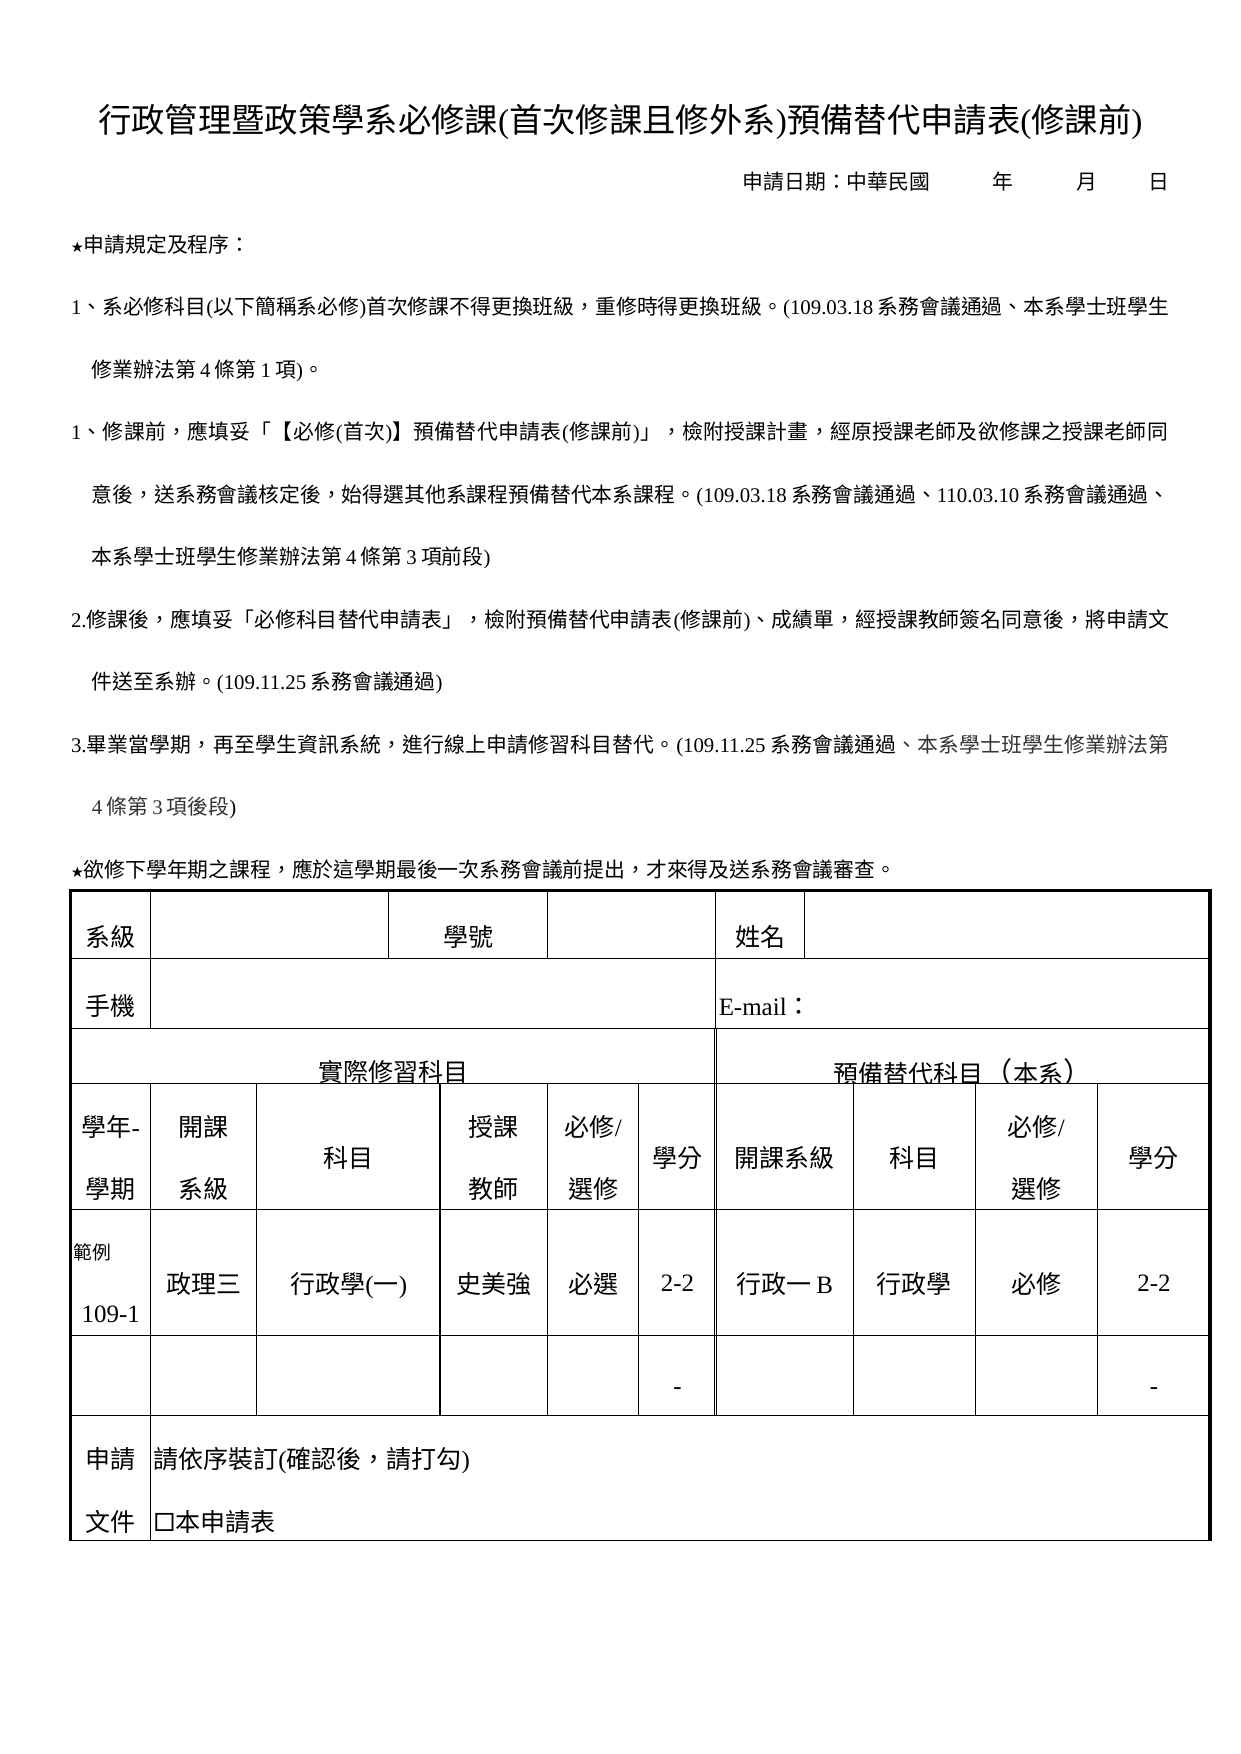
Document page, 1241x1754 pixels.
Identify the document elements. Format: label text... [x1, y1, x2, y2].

table_cell 必修/ 選修 [976, 1084, 1097, 1209]
table_cell 預備替代科目（本系） [717, 1029, 1208, 1083]
table_cell 請依序裝訂(確認後，請打勾) 本申請表 授課大綱 [151, 1416, 1208, 1540]
table_cell 學年-學期 [72, 1084, 150, 1209]
table_cell 科目 [257, 1084, 439, 1209]
table_cell 行政學(一) [257, 1210, 439, 1335]
table_cell E-mail： [716, 959, 1208, 1028]
text 申請日期：中華民國 年 月 日 [71, 139, 1169, 201]
table_cell [854, 1336, 975, 1415]
table_cell [151, 959, 715, 1028]
table_cell 開課系級 [717, 1084, 853, 1209]
table_header [805, 892, 1208, 958]
table_cell 2-2 [1098, 1210, 1208, 1335]
table_cell 2-2 [639, 1210, 714, 1335]
table_header [548, 892, 715, 958]
table_cell [257, 1336, 439, 1415]
table_cell 實際修習科目 [72, 1029, 714, 1083]
table_cell 開課 系級 [151, 1084, 256, 1209]
text 行政管理暨政策學系必修課(首次修課且修外系)預備替代申請表(修課前) [71, 76, 1169, 139]
table_cell 學分 [639, 1084, 714, 1209]
table_cell - [1098, 1336, 1208, 1415]
text 2.修課後，應填妥「必修科目替代申請表」，檢附預備替代申請表(修課前)、成績單，經授課教師簽名同意後，將申請文件送至系辦。(109.11.25系務會議通過) [71, 576, 1169, 701]
text 1、修課前，應填妥「【必修(首次)】預備替代申請表(修課前)」，檢附授課計畫，經原授課老師及欲修課之授課老師同意後，送系務會議核定後，始得選其他系課程預備替代本系課程。(109.03.18系務會議通過、110.03.10系務會議通過、本系學士班學生修業辦法第4條第3項前段) [71, 389, 1169, 576]
text ★欲修下學年期之課程，應於這學期最後一次系務會議前提出，才來得及送系務會議審查。 [71, 826, 1169, 889]
table_header 姓名 [716, 892, 804, 958]
text ★申請規定及程序： [71, 201, 1169, 264]
table_cell 必修 [976, 1210, 1097, 1335]
table_cell 授課 教師 [441, 1084, 547, 1209]
table_cell 科目 [854, 1084, 975, 1209]
table_header [151, 892, 388, 958]
table_cell 行政學 [854, 1210, 975, 1335]
table_cell - [639, 1336, 714, 1415]
table_cell 必選 [548, 1210, 638, 1335]
table_cell [72, 1336, 150, 1415]
table_cell 必修/ 選修 [548, 1084, 638, 1209]
table_cell 史美強 [441, 1210, 547, 1335]
table_cell 政理三 [151, 1210, 256, 1335]
table_cell 範例 109-1 [72, 1210, 150, 1335]
table_header 學號 [389, 892, 547, 958]
table_cell 申請文件 [72, 1416, 150, 1540]
table_cell [151, 1336, 256, 1415]
table_cell [548, 1336, 638, 1415]
table_cell [441, 1336, 547, 1415]
text 1、系必修科目(以下簡稱系必修)首次修課不得更換班級，重修時得更換班級。(109.03.18系務會議通過、本系學士班學生修業辦法第4條第1項)。 [71, 264, 1169, 389]
table_header 系級 [72, 892, 150, 958]
table_cell 手機 [72, 959, 150, 1028]
table_cell [717, 1336, 853, 1415]
table_cell 行政一B [717, 1210, 853, 1335]
text 3.畢業當學期，再至學生資訊系統，進行線上申請修習科目替代。(109.11.25系務會議通過、本系學士班學生修業辦法第4條第3項後段) [71, 701, 1169, 826]
table_cell [976, 1336, 1097, 1415]
table_cell 學分 [1098, 1084, 1208, 1209]
